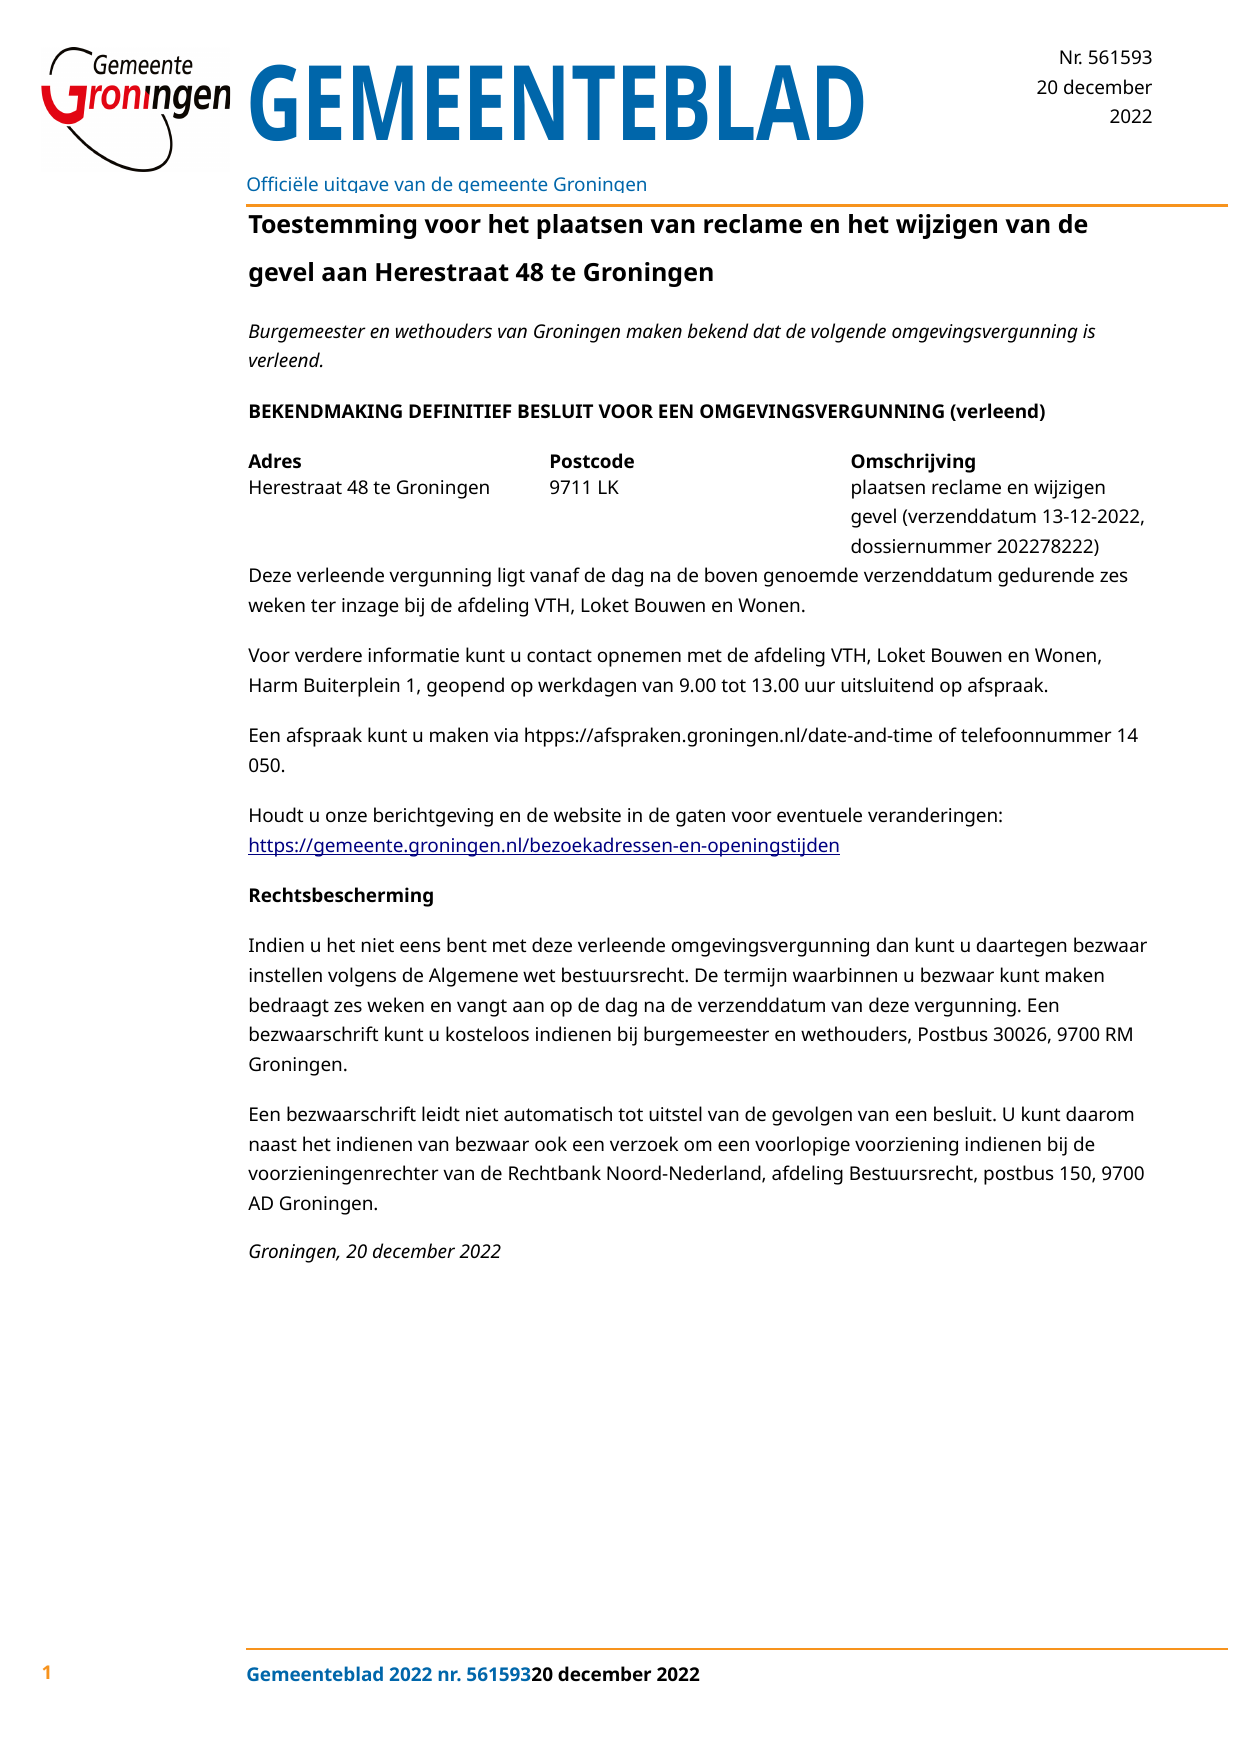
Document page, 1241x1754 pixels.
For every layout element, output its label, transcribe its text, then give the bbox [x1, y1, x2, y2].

text Rechtsbescherming [248, 882, 1152, 908]
text Een bezwaarschrift leidt niet automatisch tot uitstel van de gevolgen van een besluit. U kunt daarom naast het indienen van bezwaar ook een verzoek om een voorlopige voorziening indienen bij de voorzieningenrechter van de Rechtbank Noord-Nederland, afdeling Bestuursrecht, postbus 150, 9700 AD Groningen. [248, 1101, 1152, 1216]
text Indien u het niet eens bent met deze verleende omgevingsvergunning dan kunt u daartegen bezwaar instellen volgens de Algemene wet bestuursrecht. De termijn waarbinnen u bezwaar kunt maken bedraagt zes weken en vangt aan op de dag na de verzenddatum van deze vergunning. Een bezwaarschrift kunt u kosteloos indienen bij burgemeester en wethouders, Postbus 30026, 9700 RM Groningen. [248, 933, 1152, 1077]
table_cell 9711 LK [549, 474, 850, 559]
picture [41, 47, 231, 172]
table_header Omschrijving [850, 449, 1152, 474]
table_header Postcode [549, 449, 850, 474]
text Burgemeester en wethouders van Groningen maken bekend dat de volgende omgevingsvergunning is verleend. [248, 318, 1152, 373]
table_cell plaatsen reclame en wijzigen gevel (verzenddatum 13-12-2022, dossiernummer 202278222) [850, 474, 1152, 559]
text Houdt u onze berichtgeving en de website in de gaten voor eventuele veranderingen: https://gemeente.groningen.nl/bezoekadressen-en-openingstijden [248, 802, 1152, 858]
text Toestemming voor het plaatsen van reclame en het wijzigen van de gevel aan Herestraat 48 te Groningen [248, 207, 1152, 288]
text Voor verdere informatie kunt u contact opnemen met de afdeling VTH, Loket Bouwen en Wonen, Harm Buiterplein 1, geopend op werkdagen van 9.00 tot 13.00 uur uitsluitend op afspraak. [248, 642, 1152, 698]
text Deze verleende vergunning ligt vanaf de dag na de boven genoemde verzenddatum gedurende zes weken ter inzage bij de afdeling VTH, Loket Bouwen en Wonen. [248, 562, 1152, 618]
table_cell Herestraat 48 te Groningen [248, 474, 549, 559]
text Een afspraak kunt u maken via htpps://afspraken.groningen.nl/date-and-time of telefoonnummer 14 050. [248, 722, 1152, 778]
text BEKENDMAKING DEFINITIEF BESLUIT VOOR EEN OMGEVINGSVERGUNNING (verleend) [248, 398, 1152, 424]
text Groningen, 20 december 2022 [248, 1238, 1152, 1264]
table_header Adres [248, 449, 549, 474]
